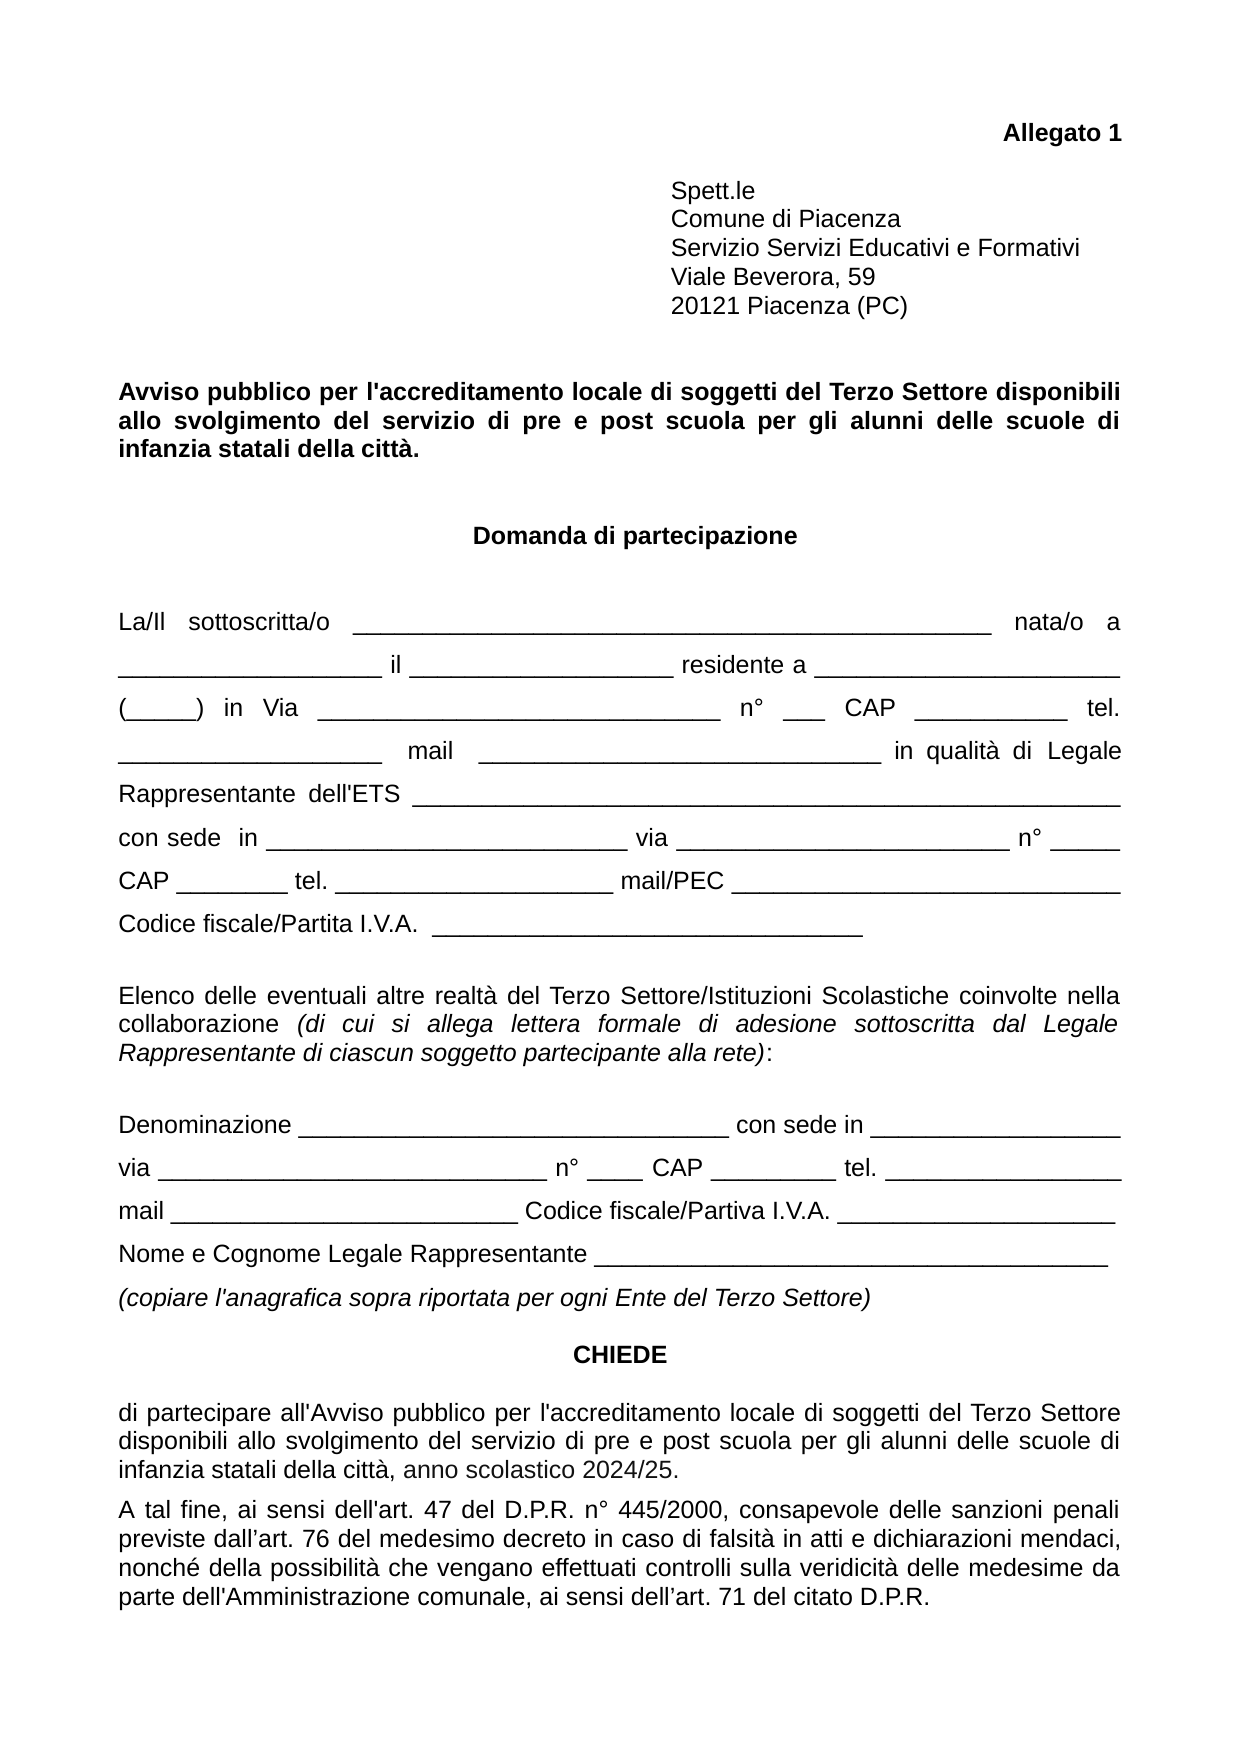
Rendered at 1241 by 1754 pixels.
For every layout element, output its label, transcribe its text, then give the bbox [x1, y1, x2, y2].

subtitle Comune di Piacenza [118, 204, 1122, 233]
text (copiare l'anagrafica sopra riportata per ogni Ente del Terzo Settore) [118, 1282, 1122, 1311]
text A tal fine, ai sensi dell'art. 47 del D.P.R. n° 445/2000, consapevole delle sanzioni penali previste dall’art. 76 del medesimo decreto in caso di falsità in atti e dichiarazioni mendaci, nonché della possibilità che vengano effettuati controlli sulla veridicità delle medesime da parte dell'Amministrazione comunale, ai sensi dell’art. 71 del citato D.P.R. [118, 1496, 1122, 1611]
text Elenco delle eventuali altre realtà del Terzo Settore/Istituzioni Scolastiche coinvolte nella collaborazione (di cui si allega lettera formale di adesione sottoscritta dal Legale Rappresentante di ciascun soggetto partecipante alla rete): [118, 981, 1122, 1067]
text Denominazione _______________________________ con sede in __________________ via ____________________________ n° ____ CAP _________ tel. _________________ mail _________________________ Codice fiscale/Partiva I.V.A. ____________________ [118, 1110, 1122, 1225]
text di partecipare all'Avviso pubblico per l'accreditamento locale di soggetti del Terzo Settore disponibili allo svolgimento del servizio di pre e post scuola per gli alunni delle scuole di infanzia statali della città, anno scolastico 2024/25. [118, 1397, 1122, 1484]
subtitle Viale Beverora, 59 [118, 262, 1122, 291]
title Allegato 1 [118, 118, 1122, 147]
text CHIEDE [118, 1340, 1122, 1369]
title Avviso pubblico per l'accreditamento locale di soggetti del Terzo Settore disponibili allo svolgimento del servizio di pre e post scuola per gli alunni delle scuole di infanzia statali della città. [118, 377, 1122, 463]
text La/Il sottoscritta/o ______________________________________________ nata/o a ___________________ il ___________________ residente a ______________________ (_____) in Via _____________________________ n° ___ CAP ___________ tel. ___________________ mail _____________________________ in qualità di Legale Rappresentante dell'ETS ___________________________________________________ con sede in __________________________ via ________________________ n° _____ CAP ________ tel. ____________________ mail/PEC ____________________________ Codice fiscale/Partita I.V.A. _______________________________ [118, 607, 1122, 937]
subtitle 20121 Piacenza (PC) [118, 291, 1122, 319]
text Spett.le [118, 176, 1122, 204]
title Domanda di partecipazione [207, 521, 1064, 549]
subtitle Servizio Servizi Educativi e Formativi [118, 233, 1122, 262]
text Nome e Cognome Legale Rappresentante _____________________________________ [118, 1239, 1122, 1268]
